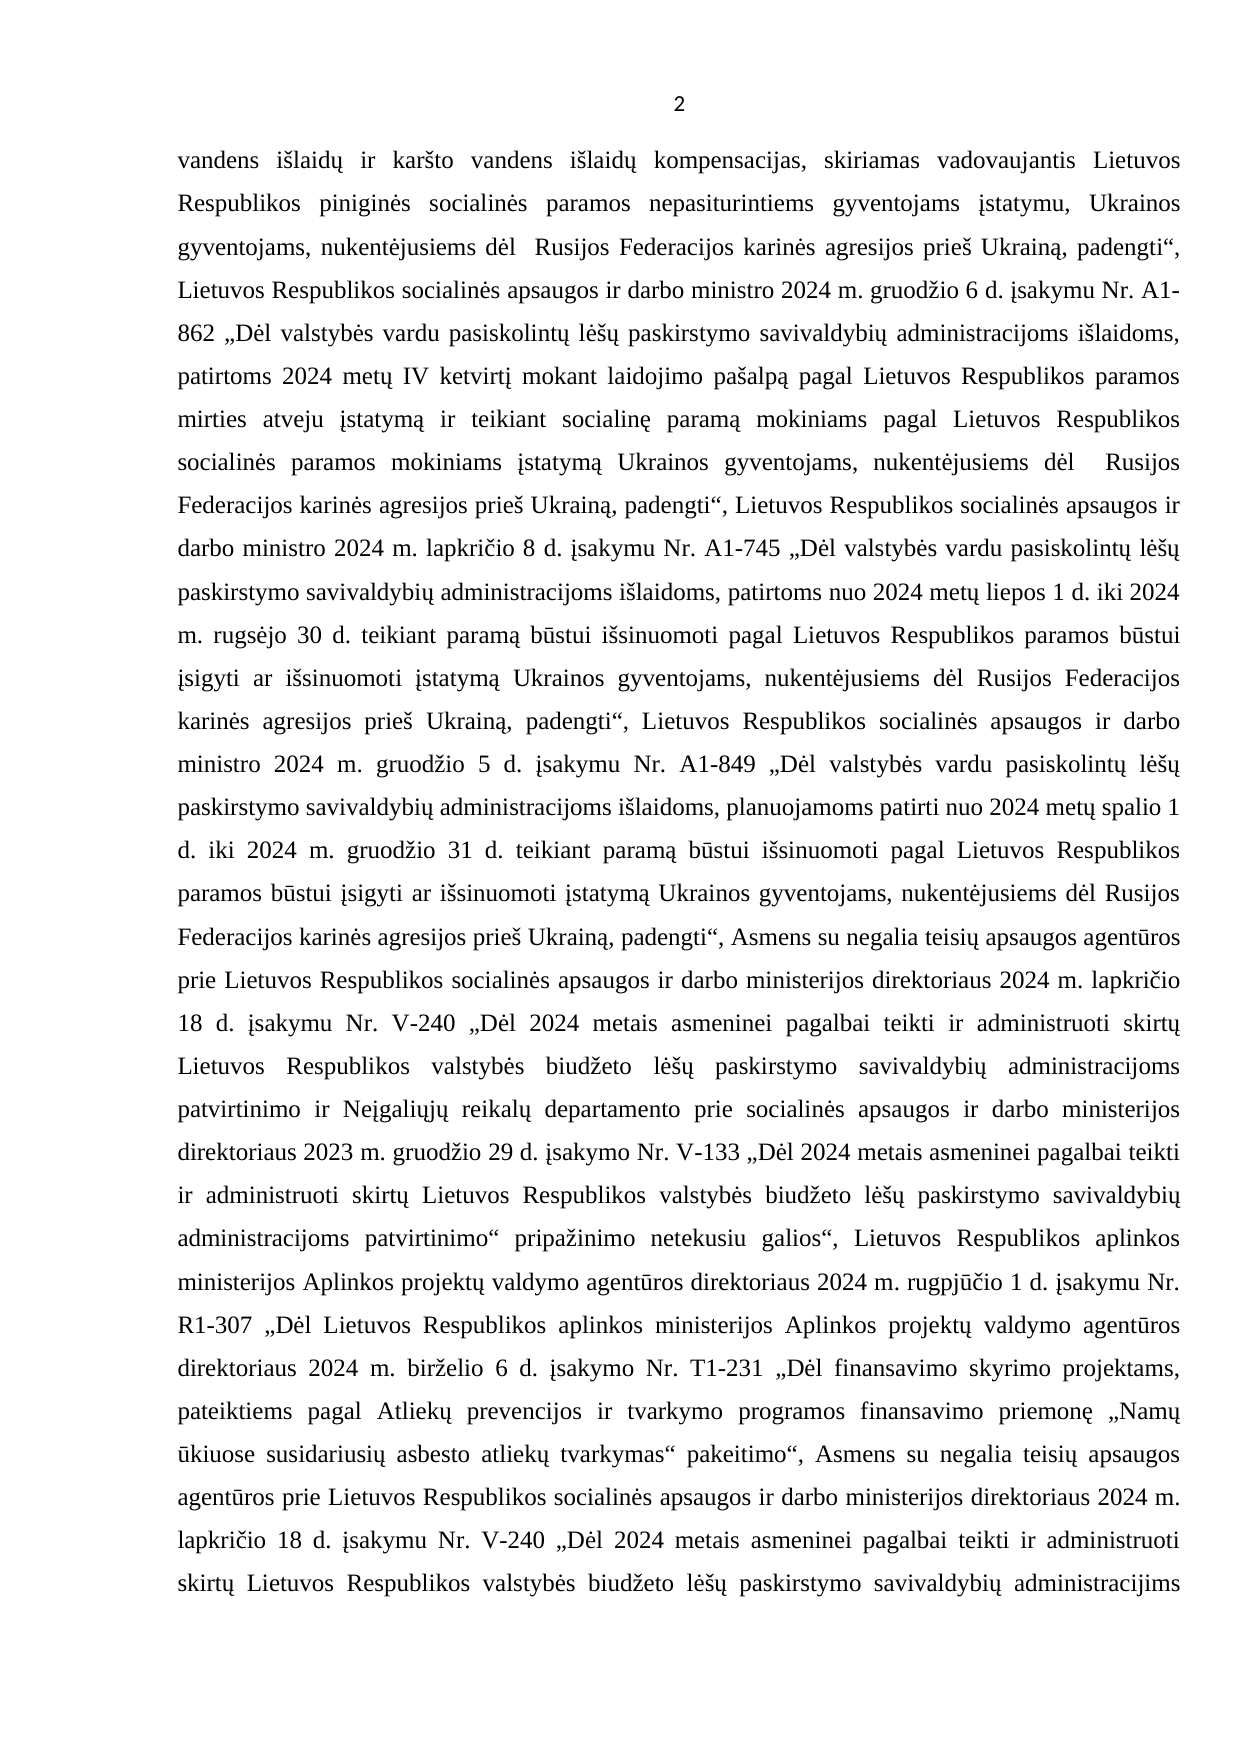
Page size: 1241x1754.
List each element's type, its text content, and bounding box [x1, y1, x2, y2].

text vandens išlaidų ir karšto vandens išlaidų kompensacijas, skiriamas vadovaujantis Lietuvos Respublikos piniginės socialinės paramos nepasiturintiems gyventojams įstatymu, Ukrainos gyventojams, nukentėjusiems dėl Rusijos Federacijos karinės agresijos prieš Ukrainą, padengti“, Lietuvos Respublikos socialinės apsaugos ir darbo ministro 2024 m. gruodžio 6 d. įsakymu Nr. A1-862 „Dėl valstybės vardu pasiskolintų lėšų paskirstymo savivaldybių administracijoms išlaidoms, patirtoms 2024 metų IV ketvirtį mokant laidojimo pašalpą pagal Lietuvos Respublikos paramos mirties atveju įstatymą ir teikiant socialinę paramą mokiniams pagal Lietuvos Respublikos socialinės paramos mokiniams įstatymą Ukrainos gyventojams, nukentėjusiems dėl Rusijos Federacijos karinės agresijos prieš Ukrainą, padengti“, Lietuvos Respublikos socialinės apsaugos ir darbo ministro 2024 m. lapkričio 8 d. įsakymu Nr. A1-745 „Dėl valstybės vardu pasiskolintų lėšų paskirstymo savivaldybių administracijoms išlaidoms, patirtoms nuo 2024 metų liepos 1 d. iki 2024 m. rugsėjo 30 d. teikiant paramą būstui išsinuomoti pagal Lietuvos Respublikos paramos būstui įsigyti ar išsinuomoti įstatymą Ukrainos gyventojams, nukentėjusiems dėl Rusijos Federacijos karinės agresijos prieš Ukrainą, padengti“, Lietuvos Respublikos socialinės apsaugos ir darbo ministro 2024 m. gruodžio 5 d. įsakymu Nr. A1-849 „Dėl valstybės vardu pasiskolintų lėšų paskirstymo savivaldybių administracijoms išlaidoms, planuojamoms patirti nuo 2024 metų spalio 1 d. iki 2024 m. gruodžio 31 d. teikiant paramą būstui išsinuomoti pagal Lietuvos Respublikos paramos būstui įsigyti ar išsinuomoti įstatymą Ukrainos gyventojams, nukentėjusiems dėl Rusijos Federacijos karinės agresijos prieš Ukrainą, padengti“, Asmens su negalia teisių apsaugos agentūros prie Lietuvos Respublikos socialinės apsaugos ir darbo ministerijos direktoriaus 2024 m. lapkričio 18 d. įsakymu Nr. V-240 „Dėl 2024 metais asmeninei pagalbai teikti ir administruoti skirtų Lietuvos Respublikos valstybės biudžeto lėšų paskirstymo savivaldybių administracijoms patvirtinimo ir Neįgaliųjų reikalų departamento prie socialinės apsaugos ir darbo ministerijos direktoriaus 2023 m. gruodžio 29 d. įsakymo Nr. V-133 „Dėl 2024 metais asmeninei pagalbai teikti ir administruoti skirtų Lietuvos Respublikos valstybės biudžeto lėšų paskirstymo savivaldybių administracijoms patvirtinimo“ pripažinimo netekusiu galios“, Lietuvos Respublikos aplinkos ministerijos Aplinkos projektų valdymo agentūros direktoriaus 2024 m. rugpjūčio 1 d. įsakymu Nr. R1-307 „Dėl Lietuvos Respublikos aplinkos ministerijos Aplinkos projektų valdymo agentūros direktoriaus 2024 m. birželio 6 d. įsakymo Nr. T1-231 „Dėl finansavimo skyrimo projektams, pateiktiems pagal Atliekų prevencijos ir tvarkymo programos finansavimo priemonę „Namų ūkiuose susidariusių asbesto atliekų tvarkymas“ pakeitimo“, Asmens su negalia teisių apsaugos agentūros prie Lietuvos Respublikos socialinės apsaugos ir darbo ministerijos direktoriaus 2024 m. lapkričio 18 d. įsakymu Nr. V-240 „Dėl 2024 metais asmeninei pagalbai teikti ir administruoti skirtų Lietuvos Respublikos valstybės biudžeto lėšų paskirstymo savivaldybių administracijims [177, 145, 1181, 1597]
